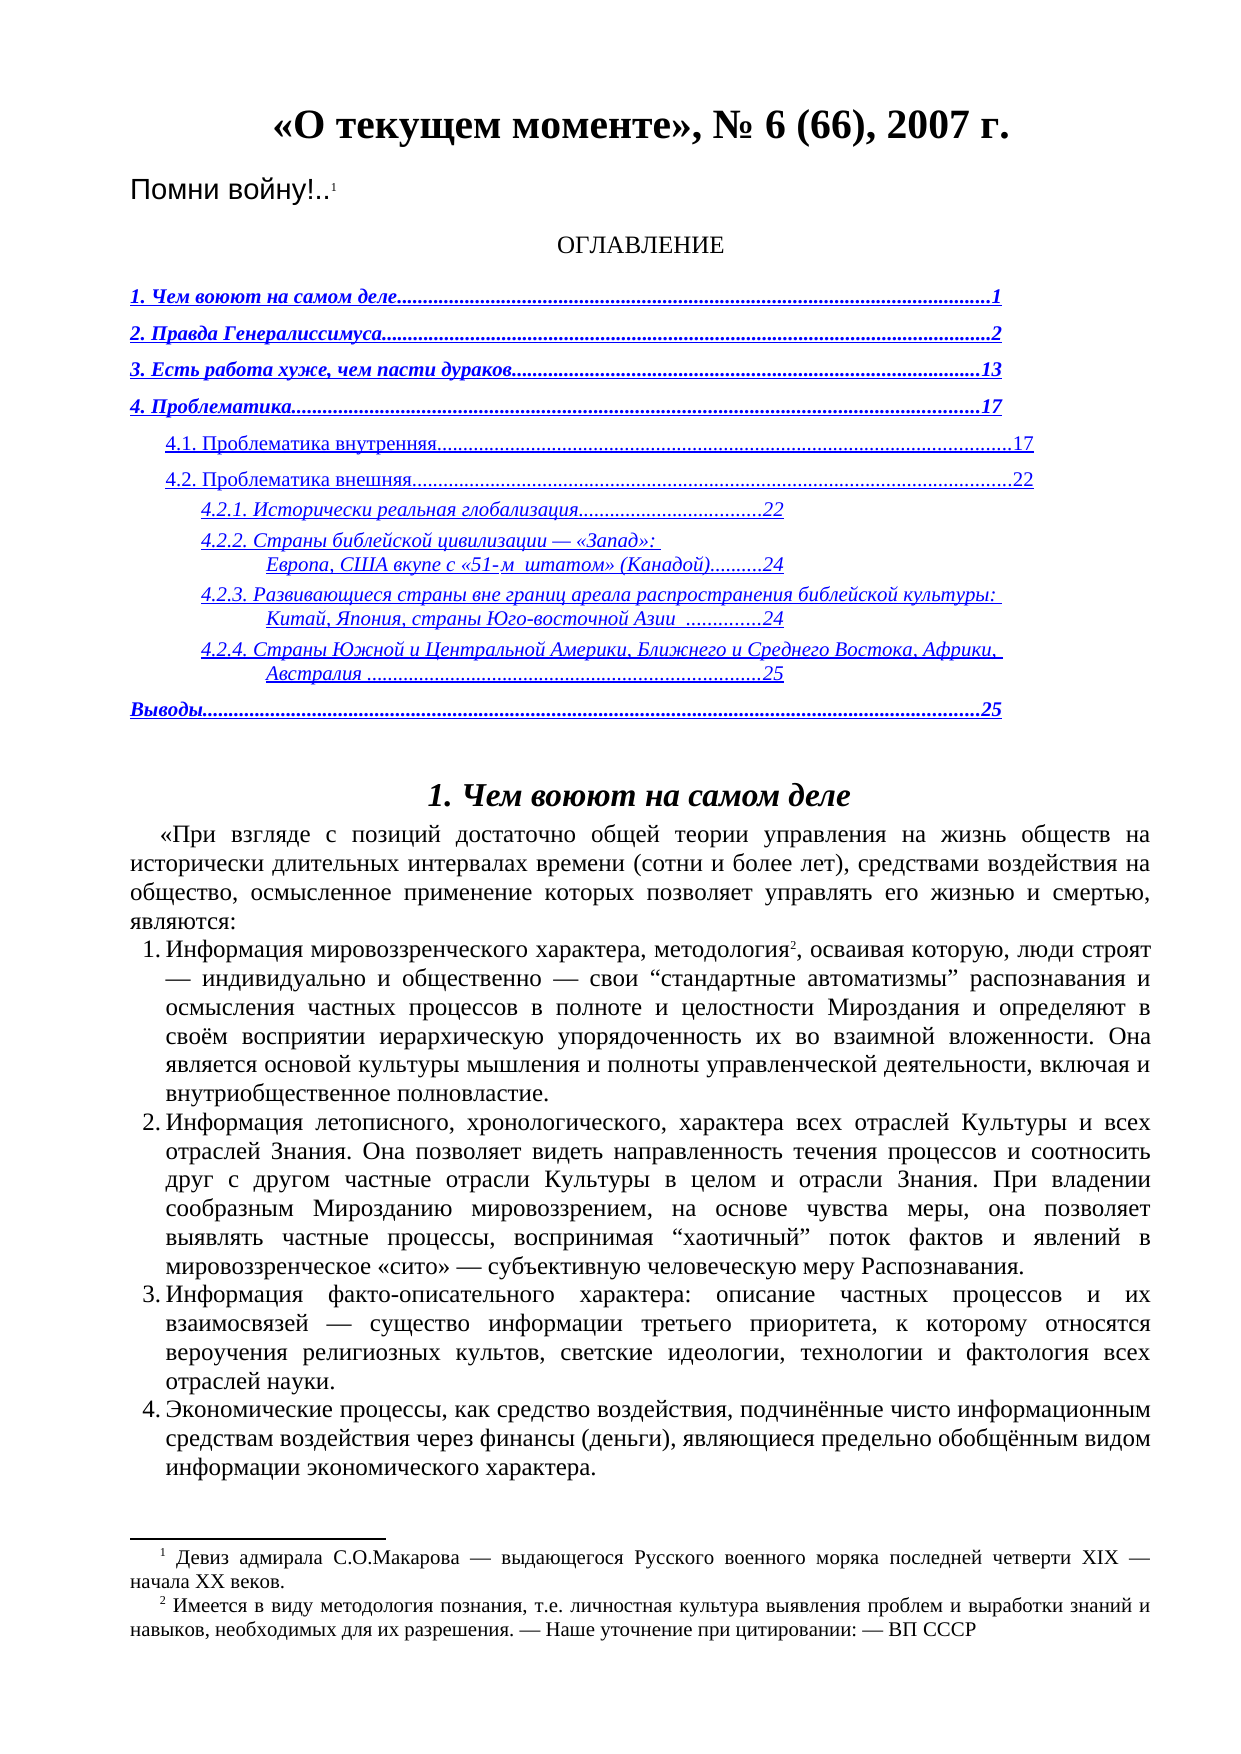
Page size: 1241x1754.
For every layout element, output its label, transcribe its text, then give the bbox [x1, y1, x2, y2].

list Информация летописного, хронологического, характера всех отраслей Культуры и всех отраслей Знания. Она позволяет видеть направленность течения процессов и соотносить друг с другом частные отрасли Культуры в целом и отрасли Знания. При владении сообразным Мирозданию мировоззрением, на основе чувства меры, она позволяет выявлять частные процессы, воспринимая “хаотичный” поток фактов и явлений в мировоззренческое «сито» — субъективную человеческую меру Распознавания. [136, 1107, 1152, 1279]
text ОГЛАВЛЕНИЕ [130, 231, 1152, 259]
text 2. Правда Генералиссимуса 2 [130, 321, 1004, 345]
text 4.2.1. Исторически реальная глобализация 22 [201, 497, 1033, 521]
text 4.2.3. Развивающиеся страны вне границ ареала распространения библейской культуры: Китай, Япония, страны Юго-восточной Азии 24 [201, 582, 1033, 630]
text 4. Проблематика 17 [130, 394, 1004, 418]
title Помни войну!.. [130, 172, 1152, 206]
text 4.1. Проблематика внутренняя 17 [165, 431, 1033, 451]
text «О текущем моменте», № 6 (66), 2007 г. [130, 99, 1152, 147]
text Девиз адмирала С.О.Макарова — выдающегося Русского военного моряка последней четверти XIX — начала ХХ веков. [130, 1545, 1152, 1593]
text 4.2.4. Страны Южной и Центральной Америки, Ближнего и Среднего Востока, Африки, Австралия 25 [201, 636, 1033, 684]
list Экономические процессы, как средство воздействия, подчинённые чисто информационным средствам воздействия через финансы (деньги), являющиеся предельно обобщённым видом информации экономического характера. [136, 1394, 1152, 1481]
text «При взгляде с позиций достаточно общей теории управления на жизнь обществ на исторически длительных интервалах времени (сотни и более лет), средствами воздействия на общество, осмысленное применение которых позволяет управлять его жизнью и смертью, являются: [130, 819, 1152, 934]
text 4.2.2. Страны библейской цивилизации — «Запад»: Европа, США вкупе с «51‑м штатом» (Канадой) 24 [201, 528, 1033, 576]
subtitle 1. Чем воюют на самом деле [130, 775, 1152, 813]
text 1. Чем воюют на самом деле 1 [130, 284, 1004, 308]
text Выводы 25 [130, 697, 1004, 721]
text 4.2. Проблематика внешняя 22 [165, 467, 1033, 488]
list Имеется в виду методология познания, т.е. личностная культура выявления проблем и выработки знаний и навыков, необходимых для их разрешения. — Наше уточнение при цитировании: — ВП СССР [130, 1593, 1152, 1641]
text 3. Есть работа хуже, чем пасти дураков 13 [130, 357, 1004, 381]
list Информация мировоззренческого характера, методология, осваивая которую, люди строят — индивидуально и общественно — свои “стандартные автоматизмы” распознавания и осмысления частных процессов в полноте и целостности Мироздания и определяют в своём восприятии иерархическую упорядоченность их во взаимной вложенности. Она является основой культуры мышления и полноты управленческой деятельности, включая и внутриобщественное полновластие. [136, 934, 1152, 1107]
list Информация факто-описательного характера: описание частных процессов и их взаимосвязей — существо информации третьего приоритета, к которому относятся вероучения религиозных культов, светские идеологии, технологии и фактология всех отраслей науки. [136, 1279, 1152, 1394]
